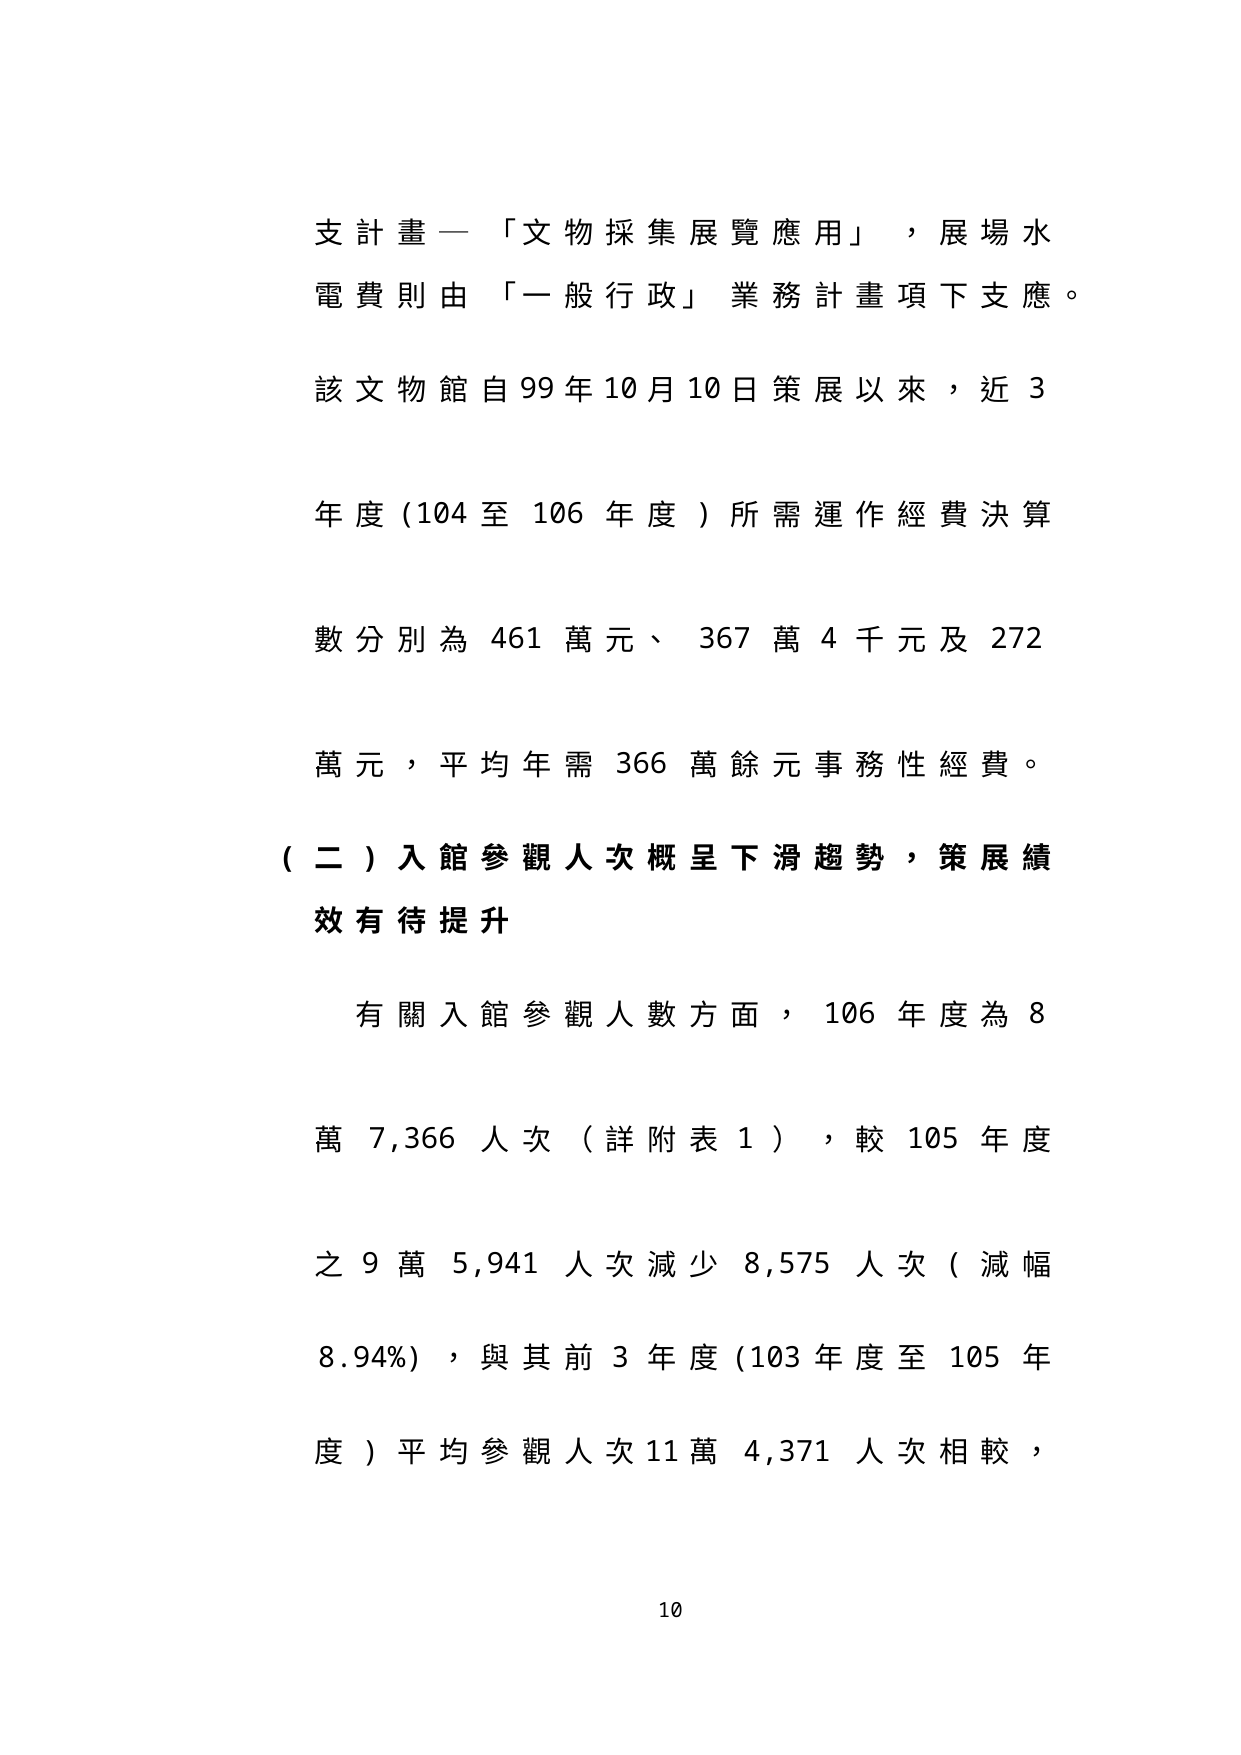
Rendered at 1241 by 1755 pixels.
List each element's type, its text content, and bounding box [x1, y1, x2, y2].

text (二)入館參觀人次概呈下滑趨勢，策展績效有待提升 [242, 814, 1058, 939]
text 有關入館參觀人數方面，106年度為8萬7,366人次（詳附表1），較105年度之9萬5,941人次減少8,575人次(減幅8.94%)，與其前3年度(103年度至105年度)平均參觀人次11萬4,371人次相較， [271, 939, 1058, 1502]
text 「總統副總統文物館」係常設展場，目前有14間展覽室，展場面積502.48平方公尺。其每年維持運作所需之費用，大體包括展場之水電費用與清潔維護、空調照明設備維護、展件設備維修、展覽主題或展品更新、志工培訓保險與教育推廣活動等項目。99年度至106年度所需相關經費主要編列於「史料採集」業務計畫項下之分支計畫─「文物採集展覽應用」，展場水電費則由「一般行政」業務計畫項下支應。該文物館自99年10月10日策展以來，近3年度(104至106年度)所需運作經費決算數分別為461萬元、367萬4千元及272萬元，平均年需366萬餘元事務性經費。 [271, 189, 1058, 814]
